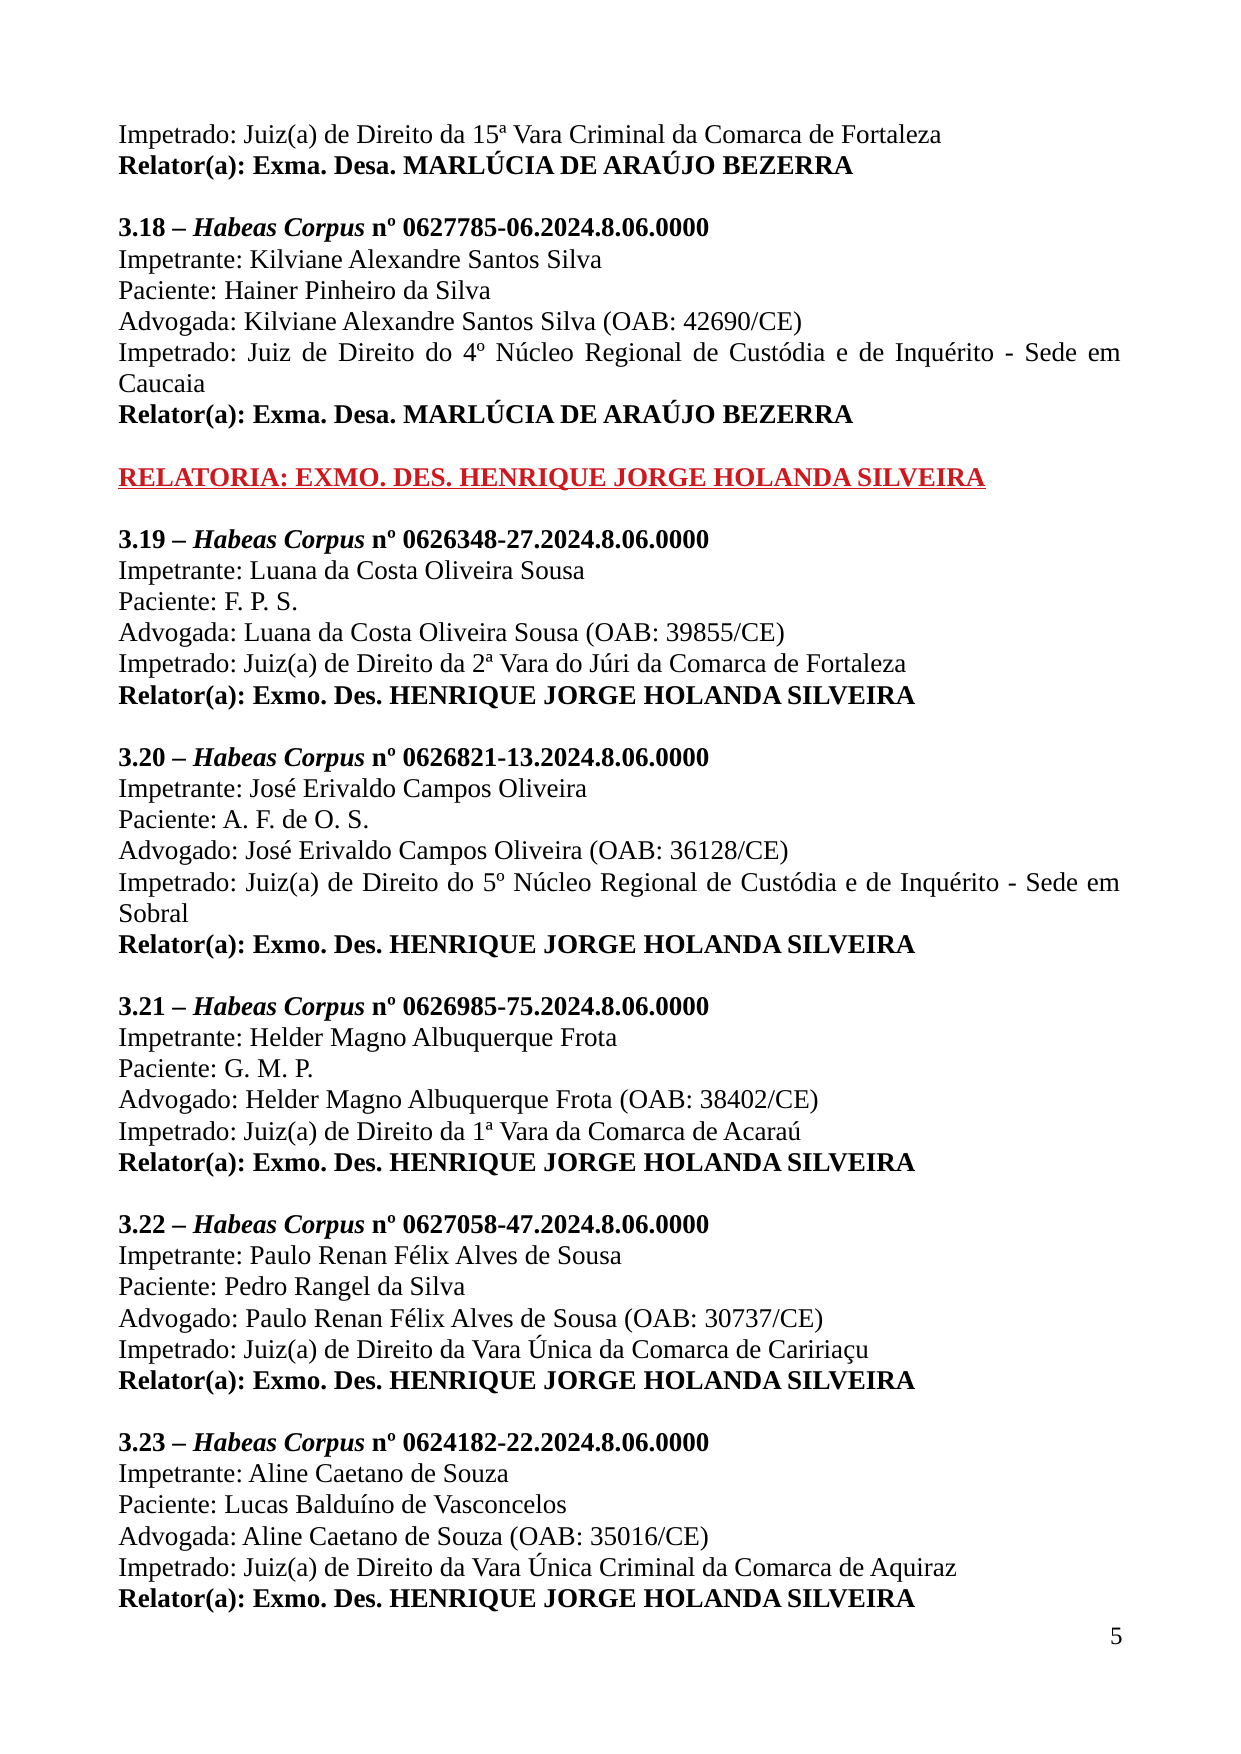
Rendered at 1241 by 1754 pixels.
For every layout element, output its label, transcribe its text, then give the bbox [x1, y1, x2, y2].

text 3.19 – Habeas Corpus nº 0626348-27.2024.8.06.0000 [118, 523, 1122, 554]
text Impetrante: Aline Caetano de Souza [118, 1457, 1122, 1488]
text Impetrante: Helder Magno Albuquerque Frota [118, 1021, 1122, 1052]
text Advogado: Helder Magno Albuquerque Frota (OAB: 38402/CE) [118, 1084, 1122, 1115]
text Advogada: Luana da Costa Oliveira Sousa (OAB: 39855/CE) [118, 616, 1122, 648]
text Advogada: Kilviane Alexandre Santos Silva (OAB: 42690/CE) [118, 305, 1122, 336]
text Paciente: G. M. P. [118, 1052, 1122, 1084]
text Impetrado: Juiz(a) de Direito do 5º Núcleo Regional de Custódia e de Inquérito - Sede em Sobral [118, 866, 1122, 928]
text Paciente: Hainer Pinheiro da Silva [118, 274, 1122, 305]
text Relator(a): Exmo. Des. HENRIQUE JORGE HOLANDA SILVEIRA [118, 679, 1122, 710]
text 3.18 – Habeas Corpus nº 0627785-06.2024.8.06.0000 [118, 212, 1122, 243]
text Impetrado: Juiz(a) de Direito da Vara Única Criminal da Comarca de Aquiraz [118, 1551, 1122, 1582]
text Relator(a): Exmo. Des. HENRIQUE JORGE HOLANDA SILVEIRA [118, 928, 1122, 959]
text 3.22 – Habeas Corpus nº 0627058-47.2024.8.06.0000 [118, 1208, 1122, 1239]
text Paciente: A. F. de O. S. [118, 803, 1122, 834]
text RELATORIA: EXMO. DES. HENRIQUE JORGE HOLANDA SILVEIRA [118, 461, 1122, 492]
text Relator(a): Exmo. Des. HENRIQUE JORGE HOLANDA SILVEIRA [118, 1582, 1122, 1613]
text Advogada: Aline Caetano de Souza (OAB: 35016/CE) [118, 1520, 1122, 1551]
text Paciente: Lucas Balduíno de Vasconcelos [118, 1488, 1122, 1520]
text Relator(a): Exmo. Des. HENRIQUE JORGE HOLANDA SILVEIRA [118, 1146, 1122, 1177]
text Advogado: Paulo Renan Félix Alves de Sousa (OAB: 30737/CE) [118, 1302, 1122, 1333]
text 3.23 – Habeas Corpus nº 0624182-22.2024.8.06.0000 [118, 1426, 1122, 1457]
text Impetrado: Juiz(a) de Direito da Vara Única da Comarca de Caririaçu [118, 1333, 1122, 1364]
text Impetrado: Juiz(a) de Direito da 1ª Vara da Comarca de Acaraú [118, 1115, 1122, 1146]
text Relator(a): Exma. Desa. MARLÚCIA DE ARAÚJO BEZERRA [118, 398, 1122, 429]
text 3.21 – Habeas Corpus nº 0626985-75.2024.8.06.0000 [118, 990, 1122, 1021]
text Paciente: Pedro Rangel da Silva [118, 1271, 1122, 1302]
text Paciente: F. P. S. [118, 585, 1122, 616]
text Impetrado: Juiz(a) de Direito da 15ª Vara Criminal da Comarca de Fortaleza [118, 118, 1122, 149]
text Impetrante: Kilviane Alexandre Santos Silva [118, 243, 1122, 274]
text Relator(a): Exmo. Des. HENRIQUE JORGE HOLANDA SILVEIRA [118, 1364, 1122, 1395]
text Impetrado: Juiz(a) de Direito da 2ª Vara do Júri da Comarca de Fortaleza [118, 648, 1122, 679]
text Impetrado: Juiz de Direito do 4º Núcleo Regional de Custódia e de Inquérito - Sede em Caucaia [118, 336, 1122, 398]
text Impetrante: Luana da Costa Oliveira Sousa [118, 554, 1122, 585]
text Impetrante: José Erivaldo Campos Oliveira [118, 772, 1122, 803]
text Impetrante: Paulo Renan Félix Alves de Sousa [118, 1239, 1122, 1271]
text Advogado: José Erivaldo Campos Oliveira (OAB: 36128/CE) [118, 834, 1122, 866]
text 3.20 – Habeas Corpus nº 0626821-13.2024.8.06.0000 [118, 741, 1122, 772]
text Relator(a): Exma. Desa. MARLÚCIA DE ARAÚJO BEZERRA [118, 149, 1122, 180]
